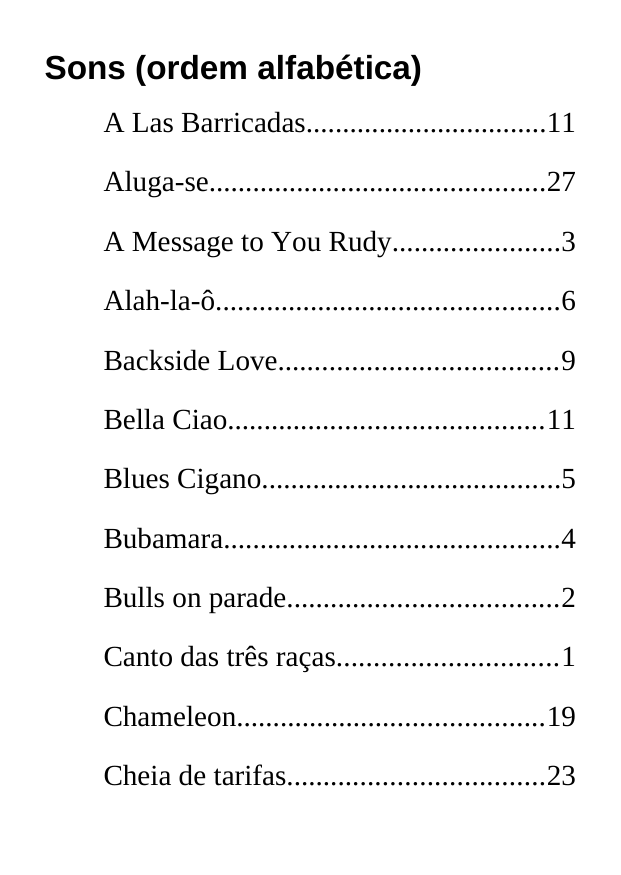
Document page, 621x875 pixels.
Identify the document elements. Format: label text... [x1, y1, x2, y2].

text Cheia de tarifas 23 [103, 758, 576, 792]
text Chameleon 19 [103, 699, 576, 732]
text A Message to You Rudy 3 [103, 224, 576, 257]
subtitle Sons (ordem alfabética) [44, 48, 576, 87]
text Canto das três raças 1 [103, 639, 576, 673]
text Blues Cigano 5 [103, 461, 576, 495]
text Aluga-se 27 [103, 164, 576, 198]
text Bulls on parade 2 [103, 580, 576, 614]
text Alah-la-ô 6 [103, 283, 576, 317]
text A Las Barricadas 11 [103, 105, 576, 139]
text Backside Love 9 [103, 343, 576, 376]
text Bubamara 4 [103, 521, 576, 554]
text Bella Ciao 11 [103, 402, 576, 436]
